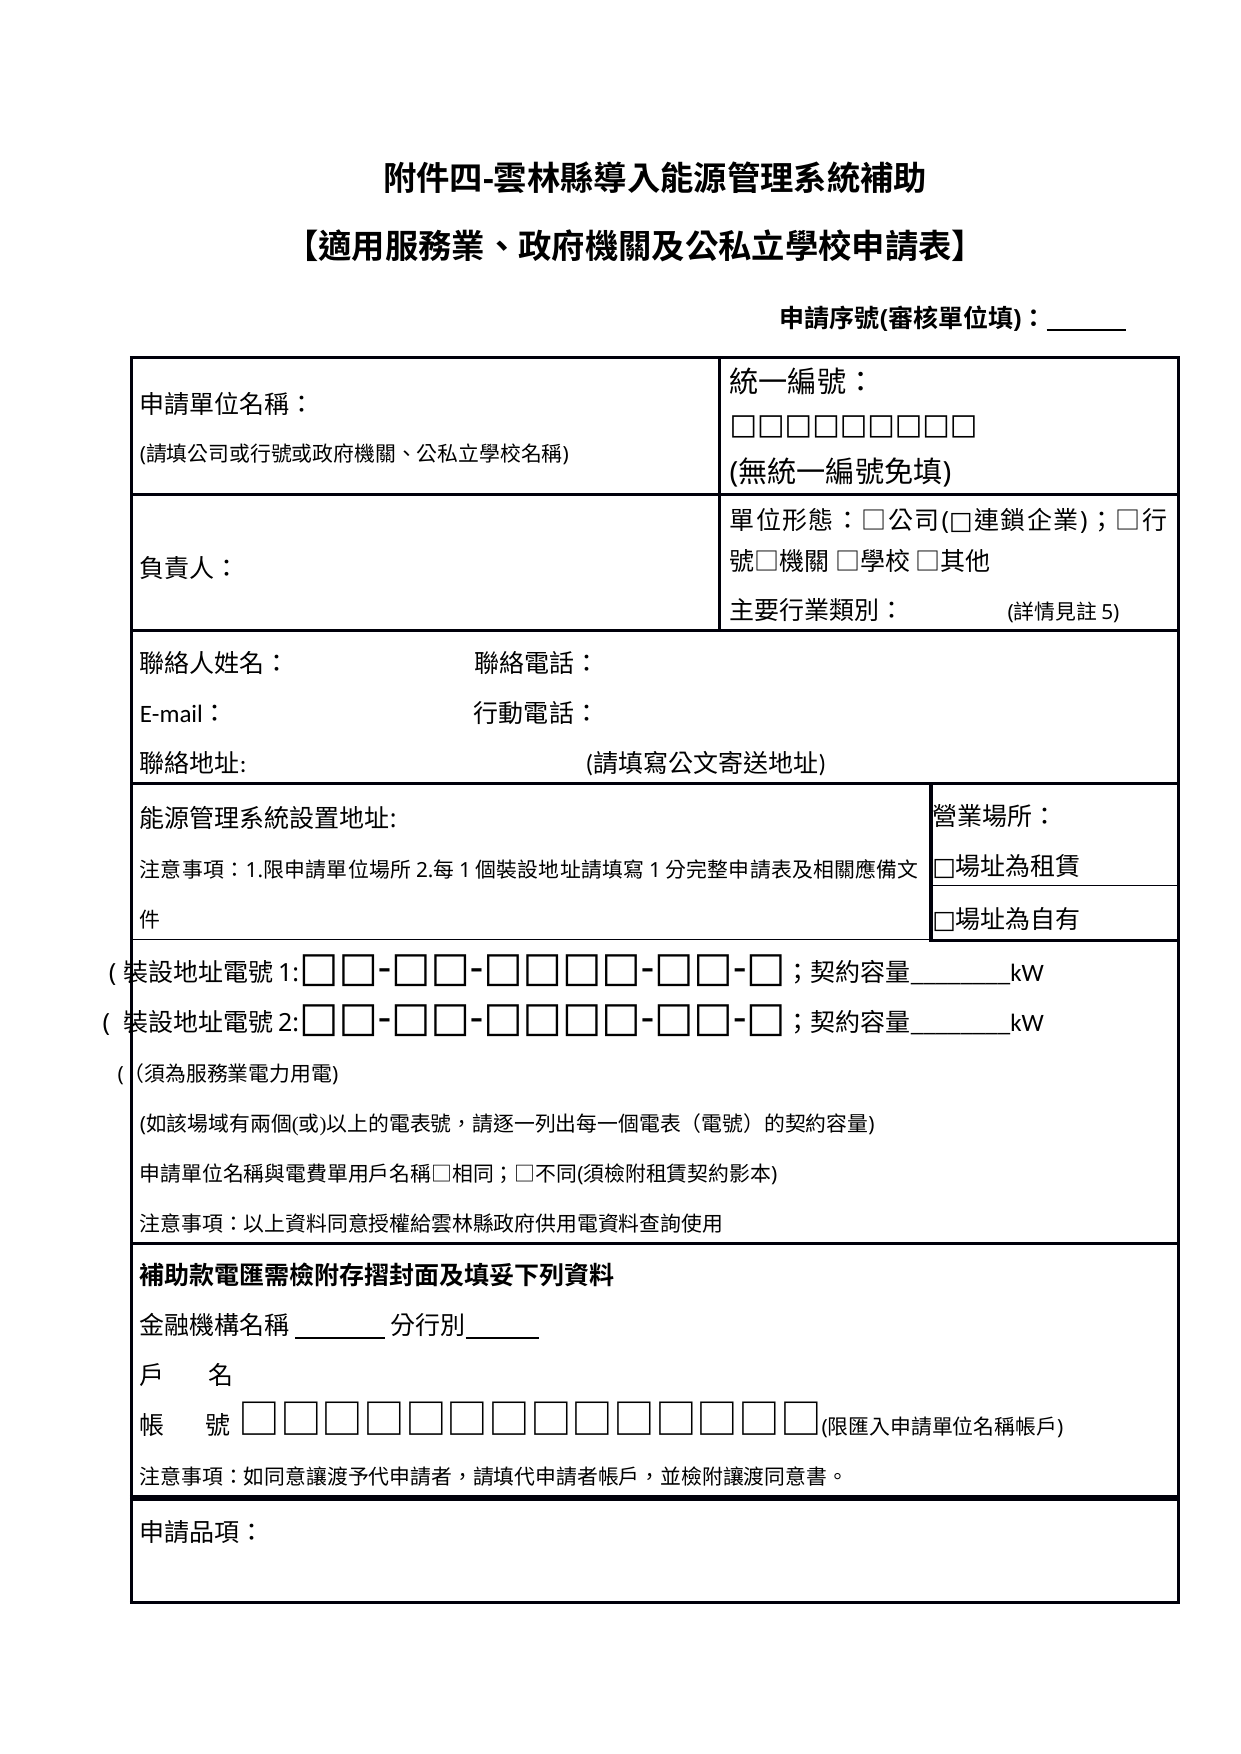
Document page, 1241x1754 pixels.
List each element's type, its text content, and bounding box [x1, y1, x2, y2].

table_cell 聯絡人姓名： 聯絡電話： E-mail： 行動電話： 聯絡地址: (請填寫公文寄送地址) [133, 632, 1177, 782]
table_header 統一編號： □□□□□□□□□ (無統一編號免填) [721, 359, 1177, 493]
table_cell 負責人： [133, 496, 718, 629]
table_header 申請單位名稱： (請填公司或行號或政府機關、公私立學校名稱) [133, 359, 718, 493]
table_cell 能源管理系統設置地址: 注意事項：1.限申請單位場所2.每1個裝設地址請填寫1分完整申請表及相關應備文件 [133, 785, 929, 938]
table_cell 補助款電匯需檢附存摺封面及填妥下列資料 金融機構名稱 分行別 戶 名 帳 號 □□□□□□□□□□□□□□(限匯入申請單位名稱帳戶) 注意事項：如同意讓渡予代申請者，請填代申請者帳戶，並檢附讓渡同意書。 [133, 1245, 1177, 1495]
table_cell 單位形態：□公司(□連鎖企業)；□行號□機關 □學校 □其他 主要行業類別： (詳情見註5) [721, 496, 1177, 629]
table_header 申請品項： [133, 1501, 1177, 1601]
text 【適用服務業、政府機關及公私立學校申請表】 [187, 219, 1122, 269]
text 申請序號(審核單位填)： [29, 287, 1126, 337]
table_cell □場址為自有 [933, 886, 1177, 938]
text 附件四-雲林縣導入能源管理系統補助 [187, 150, 1122, 200]
table_cell 營業場所： □場址為租賃 [933, 785, 1177, 885]
table_cell ( 裝設地址電號1:□□-□□-□□□□-□□-□；契約容量________kW ( 裝設地址電號2:□□-□□-□□□□-□□-□；契約容量________kW (（須為服務業電力用電) (如該場域有兩個(或)以上的電表號，請逐一列出每一個電表（電號）的契約容量) 申請單位名稱與電費單用戶名稱□相同；□不同(須檢附租賃契約影本) 注意事項：以上資料同意授權給雲林縣政府供用電資料查詢使用 [133, 940, 1177, 1242]
